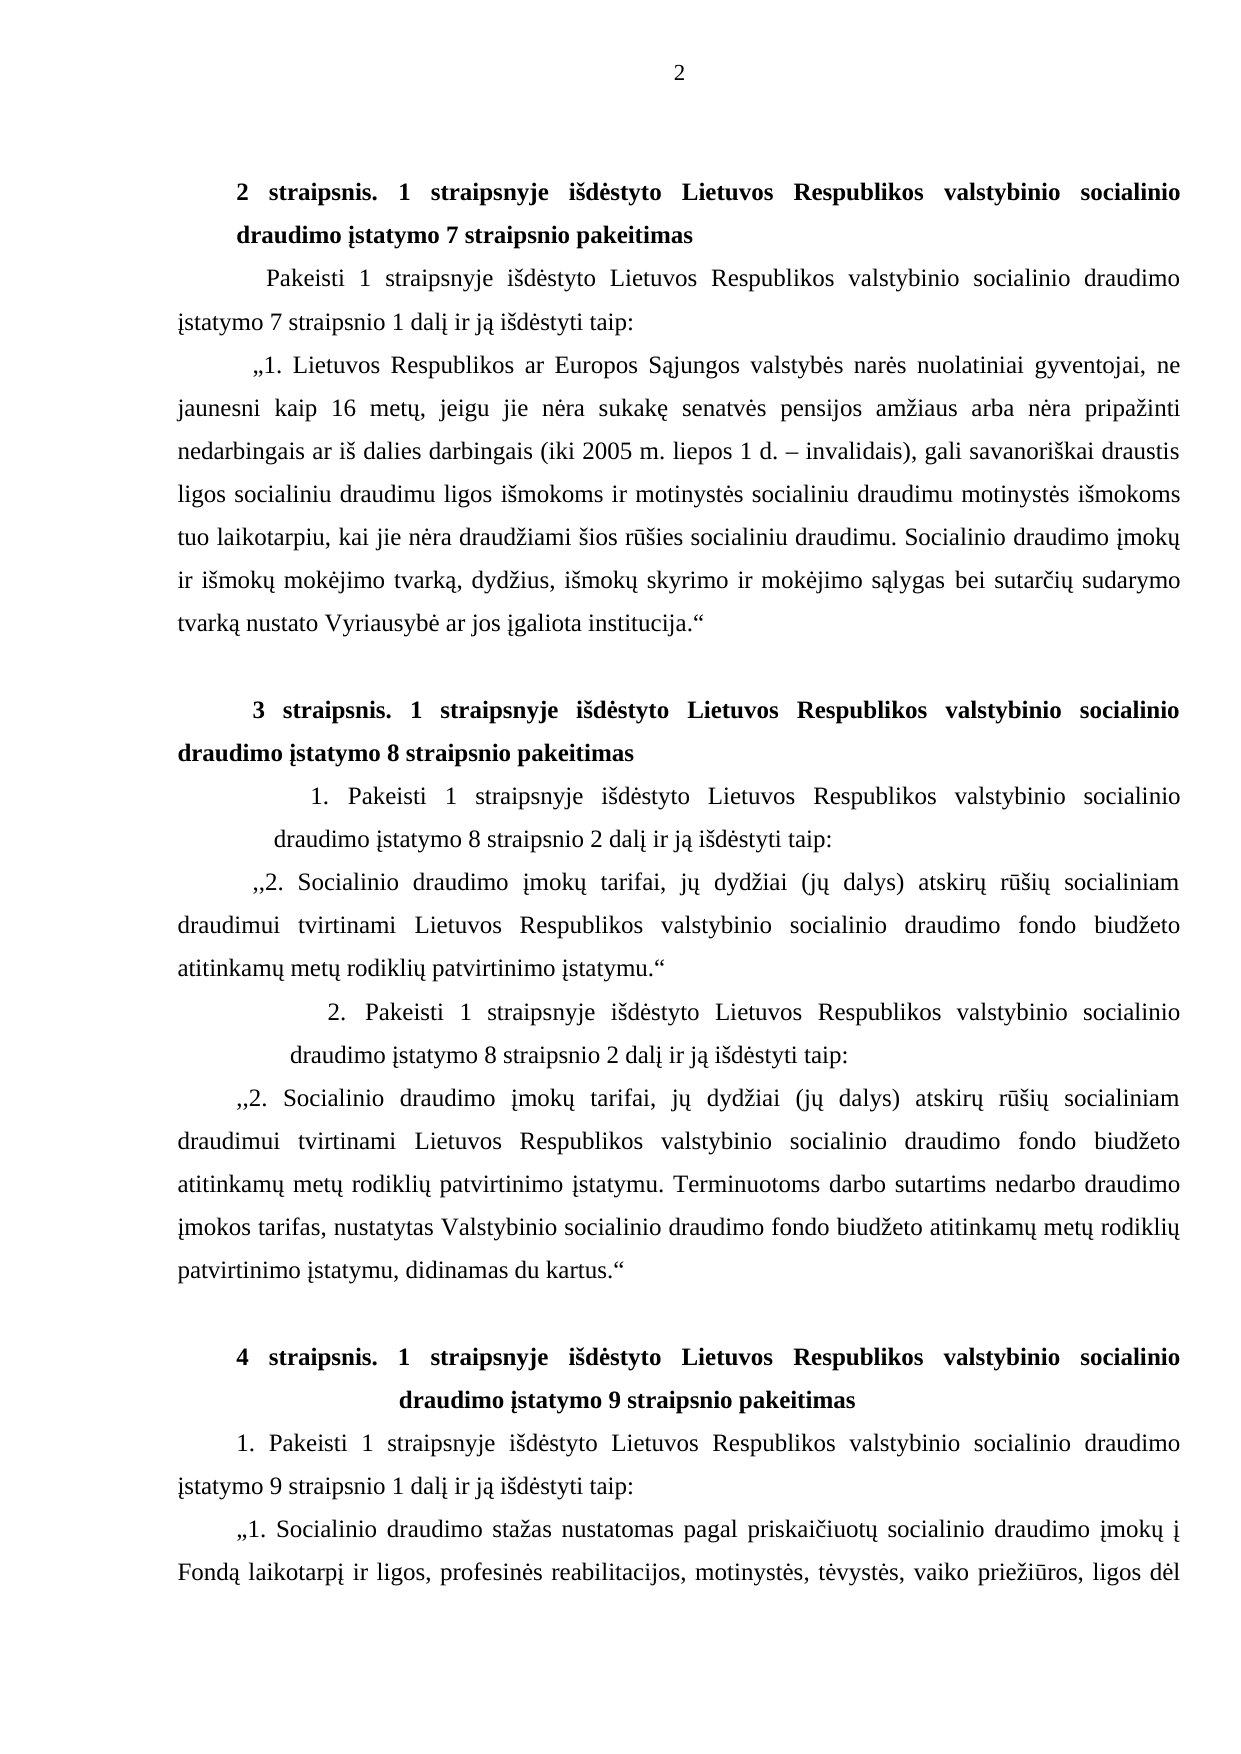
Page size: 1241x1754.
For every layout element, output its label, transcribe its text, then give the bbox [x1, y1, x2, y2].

text 4 straipsnis. 1 straipsnyje išdėstyto Lietuvos Respublikos valstybinio socialinio draudimo įstatymo 9 straipsnio pakeitimas [236, 1342, 1181, 1413]
text ,,2. Socialinio draudimo įmokų tarifai, jų dydžiai (jų dalys) atskirų rūšių socialiniam draudimui tvirtinami Lietuvos Respublikos valstybinio socialinio draudimo fondo biudžeto atitinkamų metų rodiklių patvirtinimo įstatymu. Terminuotoms darbo sutartims nedarbo draudimo įmokos tarifas, nustatytas Valstybinio socialinio draudimo fondo biudžeto atitinkamų metų rodiklių patvirtinimo įstatymu, didinamas du kartus.“ [177, 1083, 1181, 1284]
text ,,2. Socialinio draudimo įmokų tarifai, jų dydžiai (jų dalys) atskirų rūšių socialiniam draudimui tvirtinami Lietuvos Respublikos valstybinio socialinio draudimo fondo biudžeto atitinkamų metų rodiklių patvirtinimo įstatymu.“ [177, 867, 1181, 982]
list Pakeisti 1 straipsnyje išdėstyto Lietuvos Respublikos valstybinio socialinio draudimo įstatymo 8 straipsnio 2 dalį ir ją išdėstyti taip: [236, 781, 1181, 853]
list Pakeisti 1 straipsnyje išdėstyto Lietuvos Respublikos valstybinio socialinio draudimo įstatymo 8 straipsnio 2 dalį ir ją išdėstyti taip: [252, 997, 1181, 1068]
text 1. Pakeisti 1 straipsnyje išdėstyto Lietuvos Respublikos valstybinio socialinio draudimo įstatymo 9 straipsnio 1 dalį ir ją išdėstyti taip: [177, 1428, 1181, 1500]
text 3 straipsnis. 1 straipsnyje išdėstyto Lietuvos Respublikos valstybinio socialinio draudimo įstatymo 8 straipsnio pakeitimas [177, 695, 1181, 767]
text „1. Lietuvos Respublikos ar Europos Sąjungos valstybės narės nuolatiniai gyventojai, ne jaunesni kaip 16 metų, jeigu jie nėra sukakę senatvės pensijos amžiaus arba nėra pripažinti nedarbingais ar iš dalies darbingais (iki 2005 m. liepos 1 d. – invalidais), gali savanoriškai draustis ligos socialiniu draudimu ligos išmokoms ir motinystės socialiniu draudimu motinystės išmokoms tuo laikotarpiu, kai jie nėra draudžiami šios rūšies socialiniu draudimu. Socialinio draudimo įmokų ir išmokų mokėjimo tvarką, dydžius, išmokų skyrimo ir mokėjimo sąlygas bei sutarčių sudarymo tvarką nustato Vyriausybė ar jos įgaliota institucija.“ [177, 350, 1181, 637]
text „1. Socialinio draudimo stažas nustatomas pagal priskaičiuotų socialinio draudimo įmokų į Fondą laikotarpį ir ligos, profesinės reabilitacijos, motinystės, tėvystės, vaiko priežiūros, ligos dėl [177, 1514, 1181, 1586]
text Pakeisti 1 straipsnyje išdėstyto Lietuvos Respublikos valstybinio socialinio draudimo įstatymo 7 straipsnio 1 dalį ir ją išdėstyti taip: [177, 263, 1181, 335]
text 2 straipsnis. 1 straipsnyje išdėstyto Lietuvos Respublikos valstybinio socialinio draudimo įstatymo 7 straipsnio pakeitimas [236, 177, 1181, 249]
